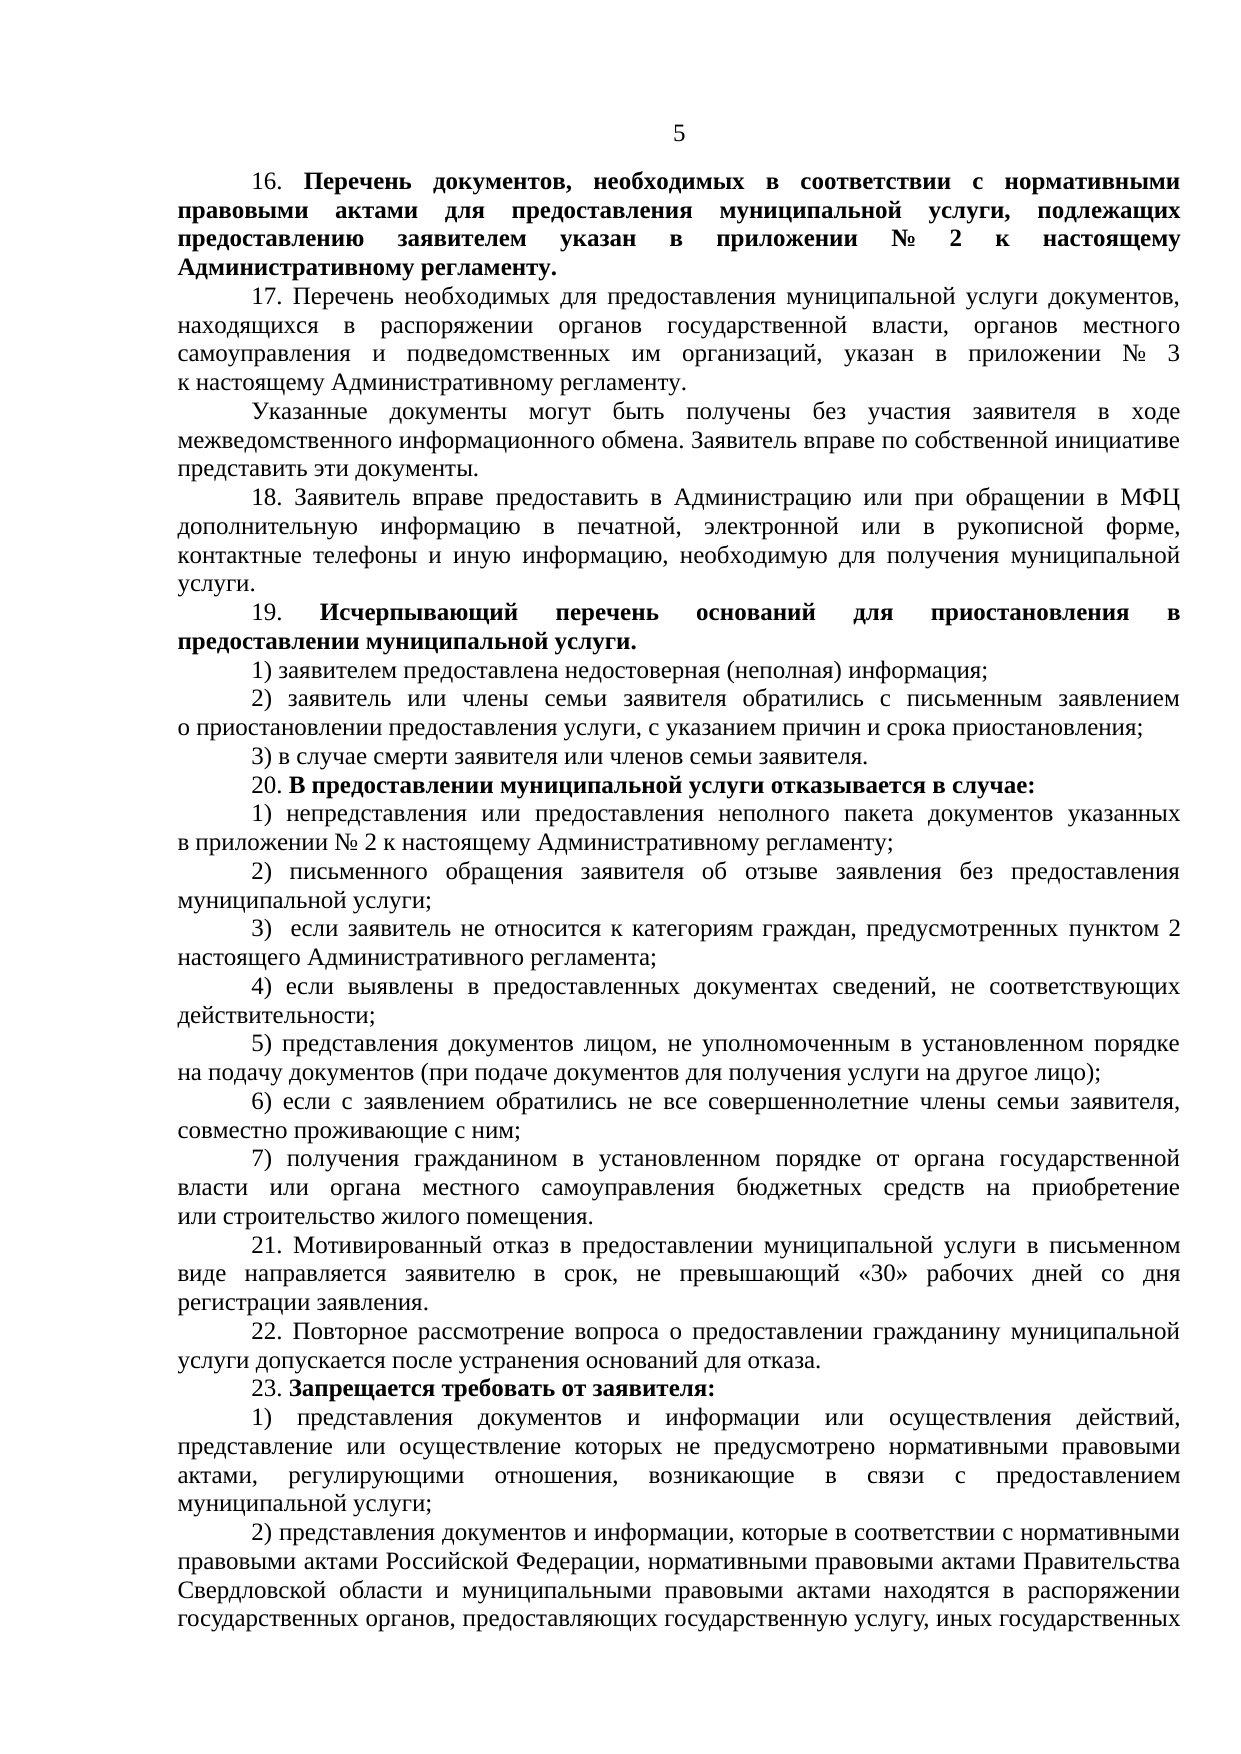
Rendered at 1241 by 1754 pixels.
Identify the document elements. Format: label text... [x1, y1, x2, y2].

text 18. Заявитель вправе предоставить в Администрацию или при обращении в МФЦ дополнительную информацию в печатной, электронной или в рукописной форме, контактные телефоны и иную информацию, необходимую для получения муниципальной услуги. [177, 482, 1181, 597]
text 22. Повторное рассмотрение вопроса о предоставлении гражданину муниципальной услуги допускается после устранения оснований для отказа. [177, 1316, 1181, 1373]
text 17. Перечень необходимых для предоставления муниципальной услуги документов, находящихся в распоряжении органов государственной власти, органов местного самоуправления и подведомственных им организаций, указан в приложении № 3 к настоящему Административному регламенту. [177, 281, 1181, 396]
text 21. Мотивированный отказ в предоставлении муниципальной услуги в письменном виде направляется заявителю в срок, не превышающий «30» рабочих дней со дня регистрации заявления. [177, 1230, 1181, 1316]
text Указанные документы могут быть получены без участия заявителя в ходе межведомственного информационного обмена. Заявитель вправе по собственной инициативе представить эти документы. [177, 396, 1181, 482]
text 19. Исчерпывающий перечень оснований для приостановления в предоставлении муниципальной услуги. [177, 597, 1181, 655]
text 3) если заявитель не относится к категориям граждан, предусмотренных пунктом 2 настоящего Административного регламента; [177, 913, 1181, 971]
text 5) представления документов лицом, не уполномоченным в установленном порядке на подачу документов (при подаче документов для получения услуги на другое лицо); [177, 1028, 1181, 1086]
text 2) представления документов и информации, которые в соответствии с нормативными правовыми актами Российской Федерации, нормативными правовыми актами Правительства Свердловской области и муниципальными правовыми актами находятся в распоряжении государственных органов, предоставляющих государственную услугу, иных государственных [177, 1517, 1181, 1632]
text 1) непредставления или предоставления неполного пакета документов указанных в приложении № 2 к настоящему Административному регламенту; [177, 798, 1181, 856]
text 2) письменного обращения заявителя об отзыве заявления без предоставления муниципальной услуги; [177, 856, 1181, 913]
text 16. Перечень документов, необходимых в соответствии с нормативными правовыми актами для предоставления муниципальной услуги, подлежащих предоставлению заявителем указан в приложении № 2 к настоящему Административному регламенту. [177, 166, 1181, 281]
text 23. Запрещается требовать от заявителя: [177, 1373, 1181, 1402]
text 1) представления документов и информации или осуществления действий, представление или осуществление которых не предусмотрено нормативными правовыми актами, регулирующими отношения, возникающие в связи с предоставлением муниципальной услуги; [177, 1402, 1181, 1517]
text 3) в случае смерти заявителя или членов семьи заявителя. [177, 741, 1181, 770]
text 4) если выявлены в предоставленных документах сведений, не соответствующих действительности; [177, 971, 1181, 1028]
text 1) заявителем предоставлена недостоверная (неполная) информация; [177, 655, 1181, 683]
text 2) заявитель или члены семьи заявителя обратились с письменным заявлением о приостановлении предоставления услуги, с указанием причин и срока приостановления; [177, 683, 1181, 741]
text 7) получения гражданином в установленном порядке от органа государственной власти или органа местного самоуправления бюджетных средств на приобретение или строительство жилого помещения. [177, 1143, 1181, 1230]
text 6) если с заявлением обратились не все совершеннолетние члены семьи заявителя, совместно проживающие с ним; [177, 1086, 1181, 1143]
text 20. В предоставлении муниципальной услуги отказывается в случае: [177, 770, 1181, 798]
